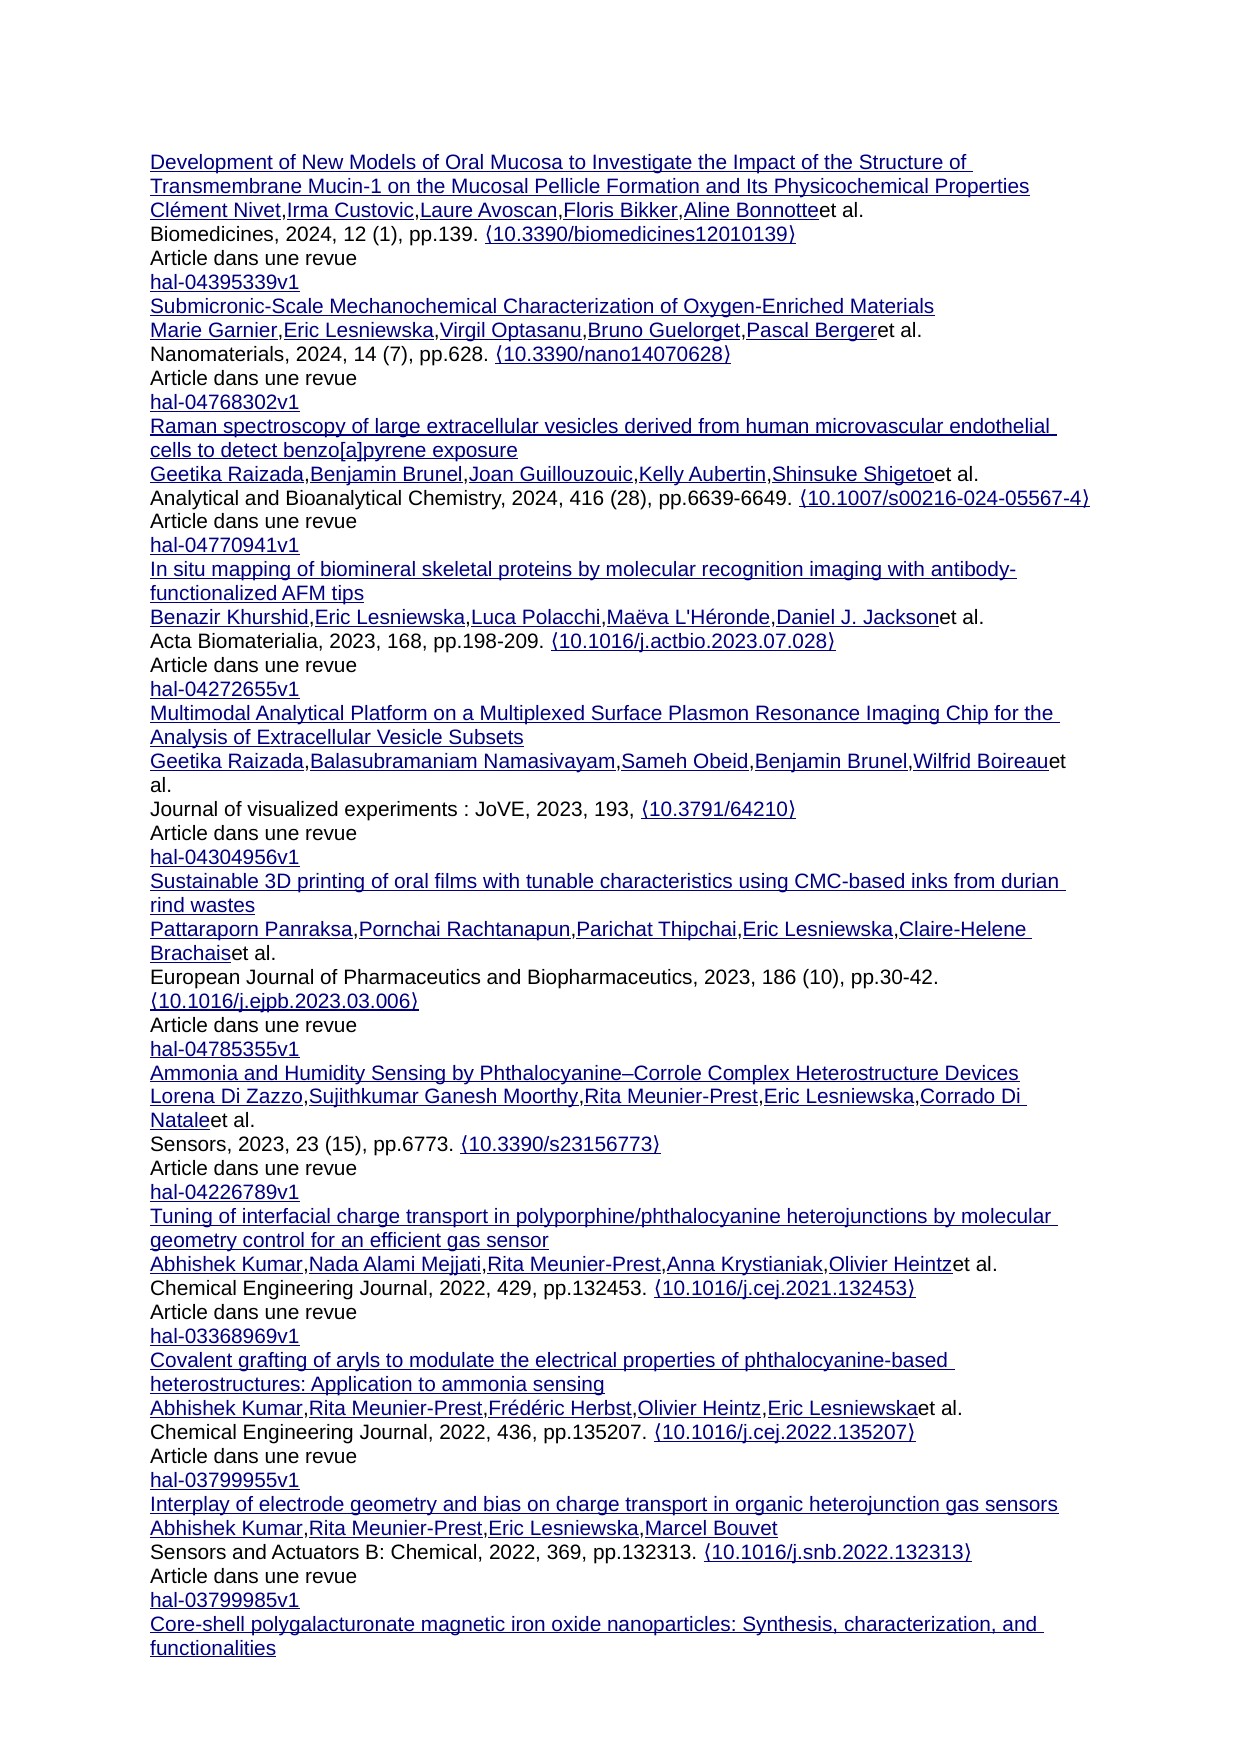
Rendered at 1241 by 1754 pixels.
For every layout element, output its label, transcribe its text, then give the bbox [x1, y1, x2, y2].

table_cell Submicronic-Scale Mechanochemical Characterization of Oxygen-Enriched Materials Marie Garnier,Eric Lesniewska,Virgil Optasanu,Bruno Guelorget,Pascal Bergeret al. Nanomaterials, 2024, 14 (7), pp.628. ⟨10.3390/nano14070628⟩ Article dans une revue hal-04768302v1 [150, 294, 1090, 413]
table_cell Interplay of electrode geometry and bias on charge transport in organic heterojunction gas sensors Abhishek Kumar,Rita Meunier-Prest,Eric Lesniewska,Marcel Bouvet Sensors and Actuators B: Chemical, 2022, 369, pp.132313. ⟨10.1016/j.snb.2022.132313⟩ Article dans une revue hal-03799985v1 [150, 1492, 1090, 1611]
table_cell Tuning of interfacial charge transport in polyporphine/phthalocyanine heterojunctions by molecular geometry control for an efficient gas sensor Abhishek Kumar,Nada Alami Mejjati,Rita Meunier-Prest,Anna Krystianiak,Olivier Heintzet al. Chemical Engineering Journal, 2022, 429, pp.132453. ⟨10.1016/j.cej.2021.132453⟩ Article dans une revue hal-03368969v1 [150, 1204, 1090, 1348]
table_cell Ammonia and Humidity Sensing by Phthalocyanine–Corrole Complex Heterostructure Devices Lorena Di Zazzo,Sujithkumar Ganesh Moorthy,Rita Meunier-Prest,Eric Lesniewska,Corrado Di Nataleet al. Sensors, 2023, 23 (15), pp.6773. ⟨10.3390/s23156773⟩ Article dans une revue hal-04226789v1 [150, 1060, 1090, 1204]
table_cell Multimodal Analytical Platform on a Multiplexed Surface Plasmon Resonance Imaging Chip for the Analysis of Extracellular Vesicle Subsets Geetika Raizada,Balasubramaniam Namasivayam,Sameh Obeid,Benjamin Brunel,Wilfrid Boireauet al. Journal of visualized experiments : JoVE, 2023, 193, ⟨10.3791/64210⟩ Article dans une revue hal-04304956v1 [150, 701, 1090, 869]
table_cell Sustainable 3D printing of oral films with tunable characteristics using CMC-based inks from durian rind wastes Pattaraporn Panraksa,Pornchai Rachtanapun,Parichat Thipchai,Eric Lesniewska,Claire-Helene Brachaiset al. European Journal of Pharmaceutics and Biopharmaceutics, 2023, 186 (10), pp.30-42. ⟨10.1016/j.ejpb.2023.03.006⟩ Article dans une revue hal-04785355v1 [150, 869, 1090, 1060]
table_cell Development of New Models of Oral Mucosa to Investigate the Impact of the Structure of Transmembrane Mucin-1 on the Mucosal Pellicle Formation and Its Physicochemical Properties Clément Nivet,Irma Custovic,Laure Avoscan,Floris Bikker,Aline Bonnotteet al. Biomedicines, 2024, 12 (1), pp.139. ⟨10.3390/biomedicines12010139⟩ Article dans une revue hal-04395339v1 [150, 150, 1090, 294]
table_cell Covalent grafting of aryls to modulate the electrical properties of phthalocyanine-based heterostructures: Application to ammonia sensing Abhishek Kumar,Rita Meunier-Prest,Frédéric Herbst,Olivier Heintz,Eric Lesniewskaet al. Chemical Engineering Journal, 2022, 436, pp.135207. ⟨10.1016/j.cej.2022.135207⟩ Article dans une revue hal-03799955v1 [150, 1348, 1090, 1492]
table_cell Raman spectroscopy of large extracellular vesicles derived from human microvascular endothelial cells to detect benzo[a]pyrene exposure Geetika Raizada,Benjamin Brunel,Joan Guillouzouic,Kelly Aubertin,Shinsuke Shigetoet al. Analytical and Bioanalytical Chemistry, 2024, 416 (28), pp.6639-6649. ⟨10.1007/s00216-024-05567-4⟩ Article dans une revue hal-04770941v1 [150, 414, 1090, 557]
table_cell In situ mapping of biomineral skeletal proteins by molecular recognition imaging with antibody-functionalized AFM tips Benazir Khurshid,Eric Lesniewska,Luca Polacchi,Maëva L'Héronde,Daniel J. Jacksonet al. Acta Biomaterialia, 2023, 168, pp.198-209. ⟨10.1016/j.actbio.2023.07.028⟩ Article dans une revue hal-04272655v1 [150, 557, 1090, 701]
table_cell Core-shell polygalacturonate magnetic iron oxide nanoparticles: Synthesis, characterization, and functionalities [150, 1611, 1090, 1659]
